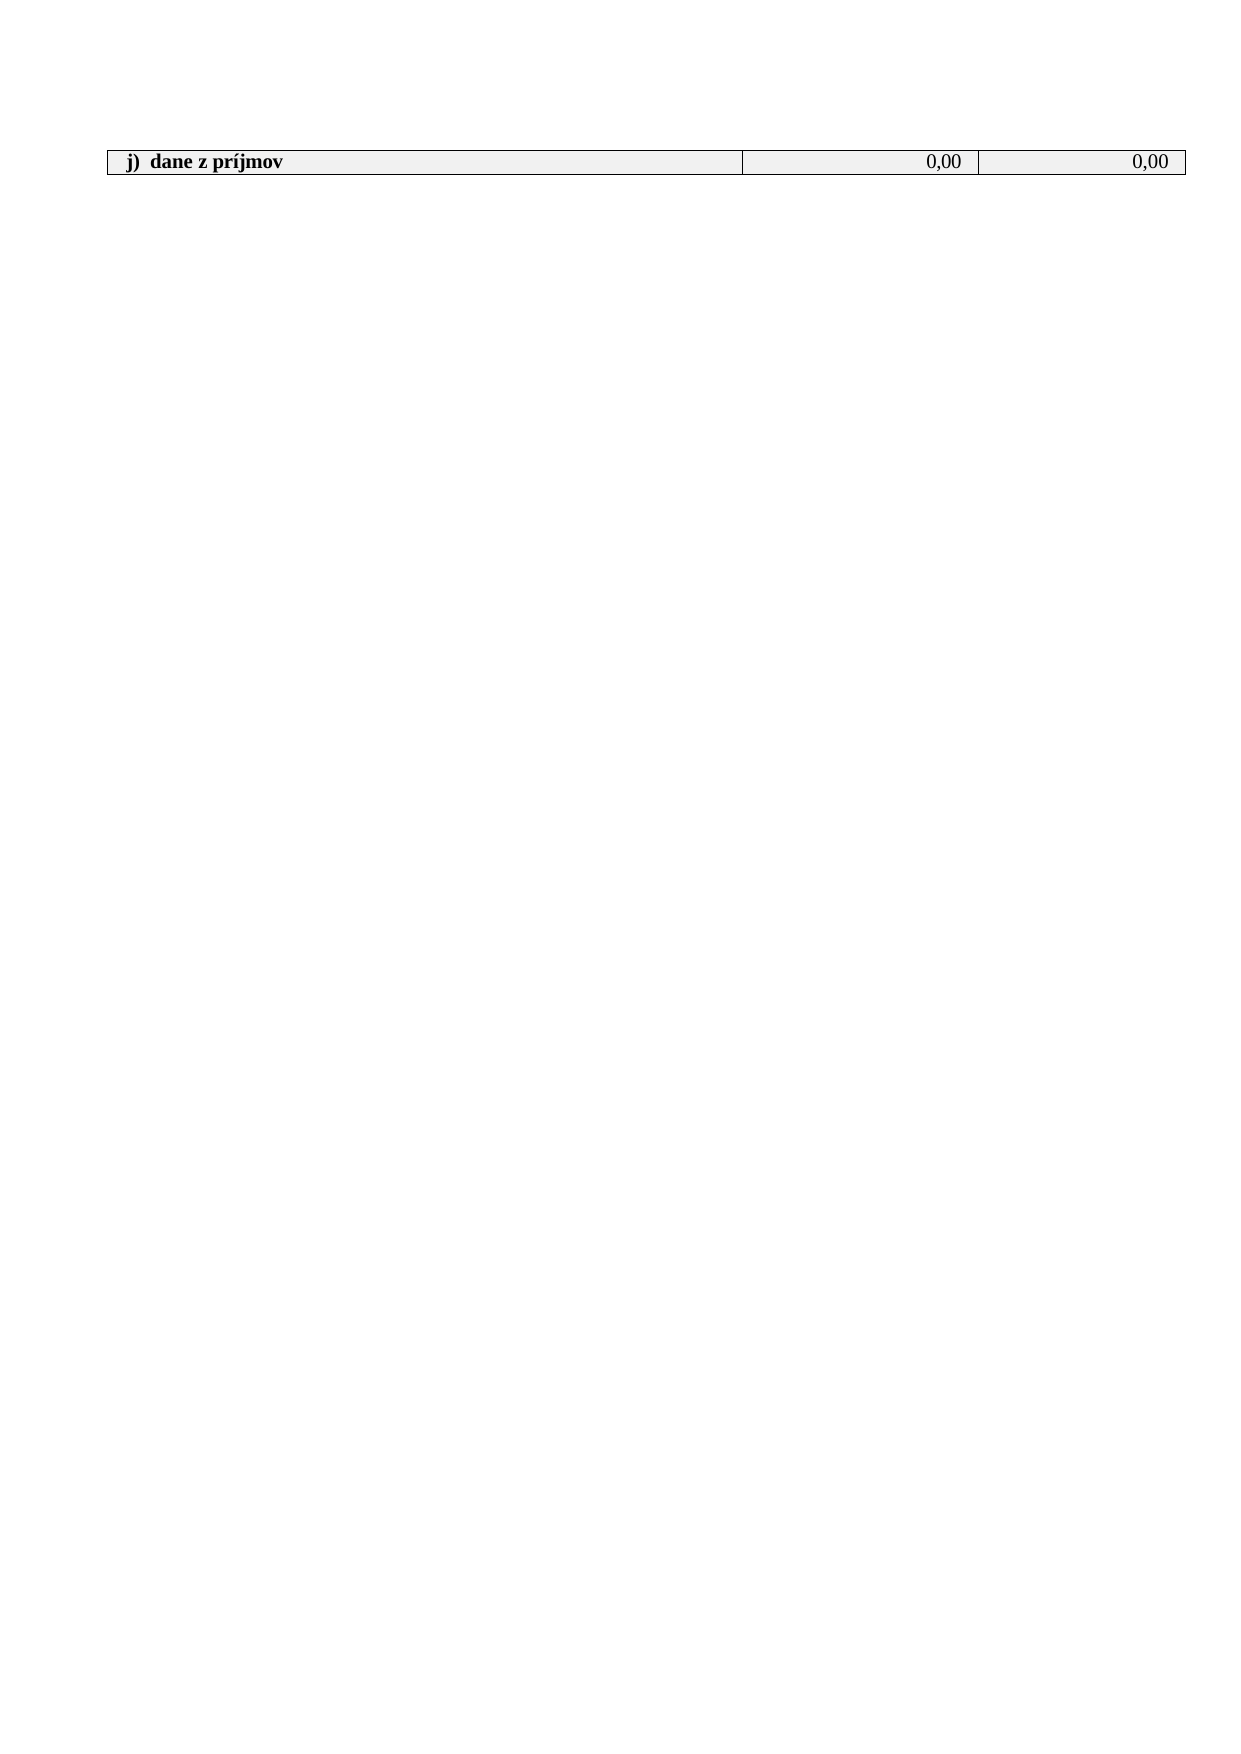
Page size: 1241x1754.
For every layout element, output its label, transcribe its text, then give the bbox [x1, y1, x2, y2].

table_cell j) dane z príjmov [108, 151, 742, 174]
table_cell 0,00 [979, 151, 1185, 174]
table_cell 0,00 [743, 151, 978, 174]
